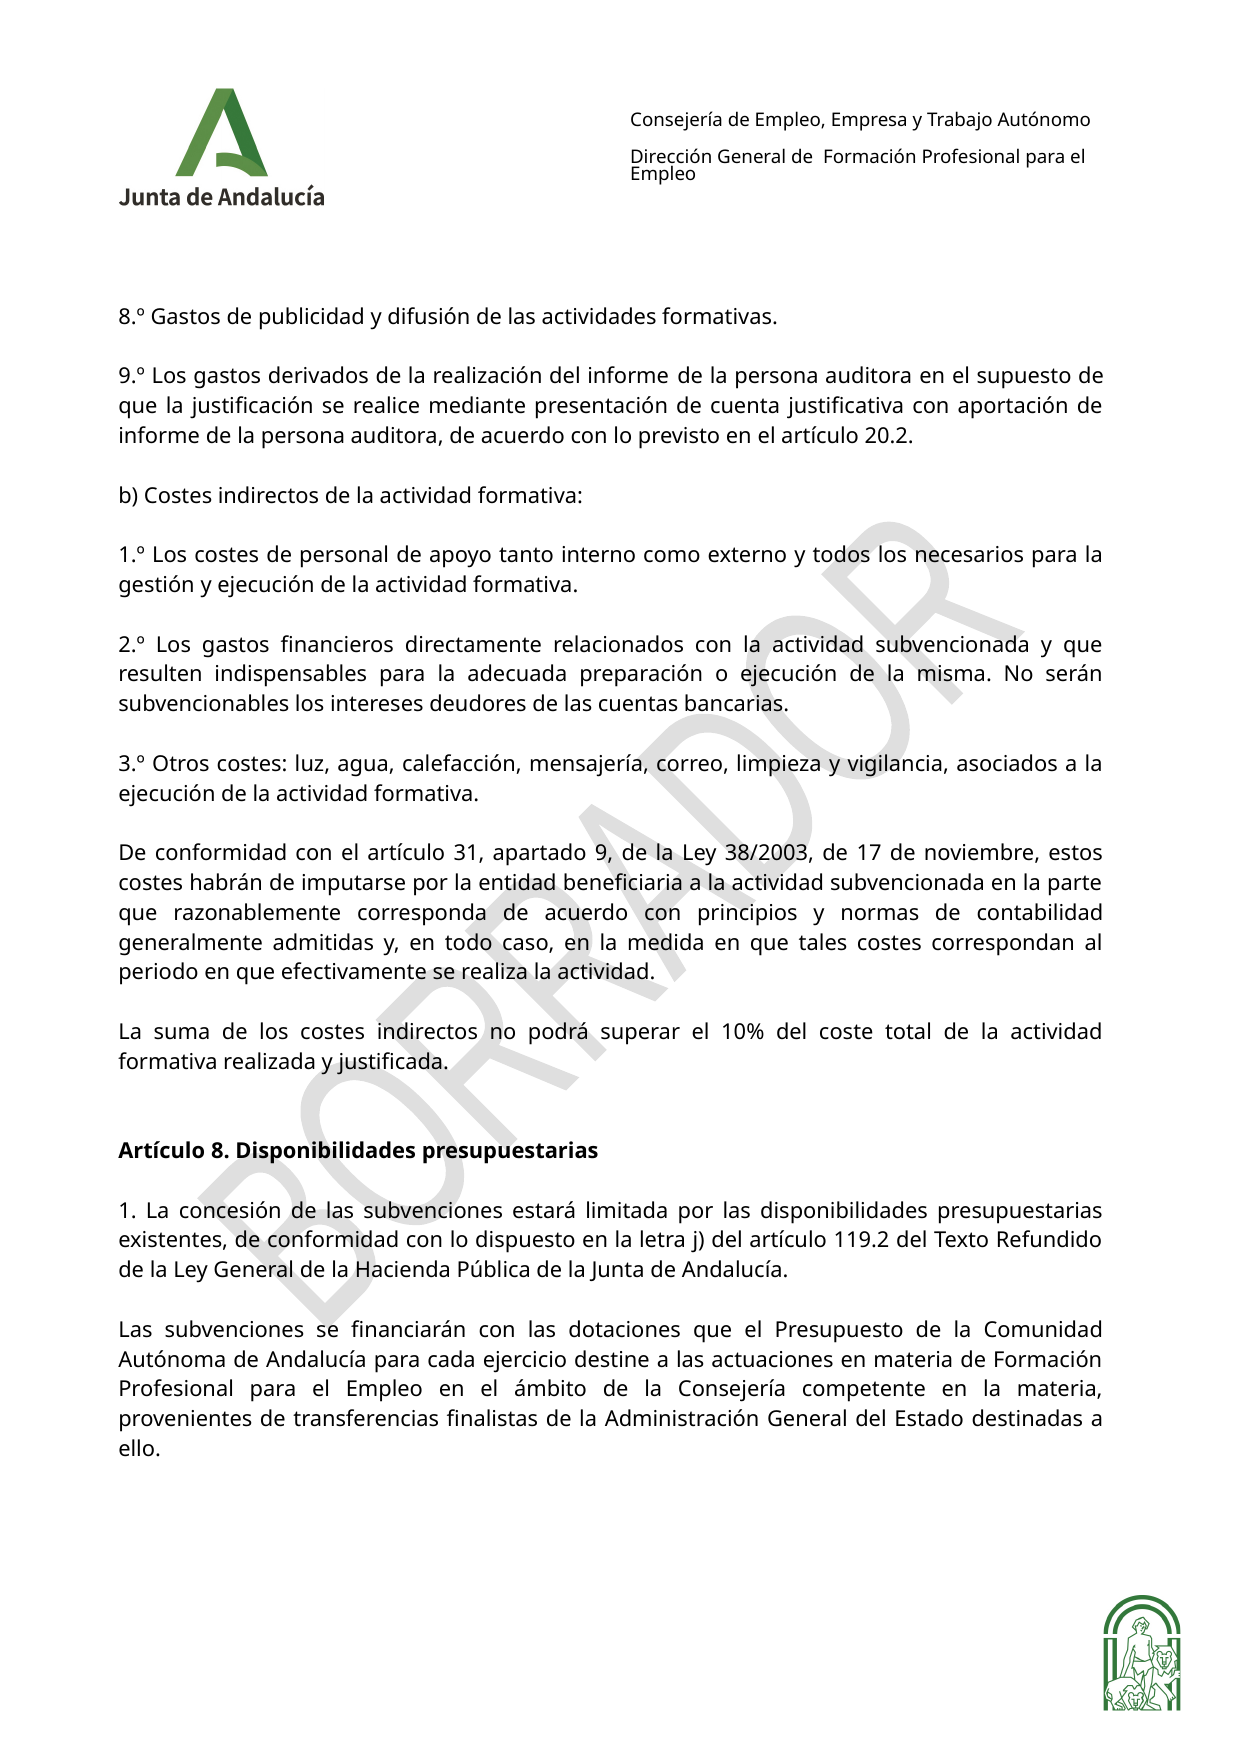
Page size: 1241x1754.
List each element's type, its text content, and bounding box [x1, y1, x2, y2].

text 1. La concesión de las subvenciones estará limitada por las disponibilidades presupuestarias existentes, de conformidad con lo dispuesto en la letra j) del artículo 119.2 del Texto Refundido de la Ley General de la Hacienda Pública de la Junta de Andalucía. [306, 1194, 1104, 1284]
text 8.º Gastos de publicidad y difusión de las actividades formativas. [118, 301, 1104, 331]
text 1.º Los costes de personal de apoyo tanto interno como externo y todos los necesarios para la gestión y ejecución de la actividad formativa. [927, 539, 1104, 599]
text 1. La concesión de las subvenciones estará limitada por las disponibilidades presupuestarias existentes, de conformidad con lo dispuesto en la letra j) del artículo 119.2 del Texto Refundido de la Ley General de la Hacienda Pública de la Junta de Andalucía. [118, 1194, 281, 1284]
text 1.º Los costes de personal de apoyo tanto interno como externo y todos los necesarios para la gestión y ejecución de la actividad formativa. [848, 542, 930, 599]
text b) Costes indirectos de la actividad formativa: [118, 479, 1104, 509]
text 3.º Otros costes: luz, agua, calefacción, mensajería, correo, limpieza y vigilancia, asociados a la ejecución de la actividad formativa. [118, 748, 682, 807]
picture [118, 88, 325, 207]
text 2.º Los gastos financieros directamente relacionados con la actividad subvencionada y que resulten indispensables para la adecuada preparación o ejecución de la misma. No serán subvencionables los intereses deudores de las cuentas bancarias. [766, 635, 890, 718]
text 3.º Otros costes: luz, agua, calefacción, mensajería, correo, limpieza y vigilancia, asociados a la ejecución de la actividad formativa. [772, 748, 1104, 807]
text 1.º Los costes de personal de apoyo tanto interno como externo y todos los necesarios para la gestión y ejecución de la actividad formativa. [118, 539, 855, 599]
text 2.º Los gastos financieros directamente relacionados con la actividad subvencionada y que resulten indispensables para la adecuada preparación o ejecución de la misma. No serán subvencionables los intereses deudores de las cuentas bancarias. [838, 628, 1104, 718]
picture [1103, 1592, 1181, 1711]
text Las subvenciones se financiarán con las dotaciones que el Presupuesto de la Comunidad Autónoma de Andalucía para cada ejercicio destine a las actuaciones en materia de Formación Profesional para el Empleo en el ámbito de la Consejería competente en la materia, provenientes de transferencias finalistas de la Administración General del Estado destinadas a ello. [118, 1314, 1104, 1463]
text Artículo 8. Disponibilidades presupuestarias [325, 1135, 444, 1165]
text 3.º Otros costes: luz, agua, calefacción, mensajería, correo, limpieza y vigilancia, asociados a la ejecución de la actividad formativa. [663, 748, 790, 807]
text 2.º Los gastos financieros directamente relacionados con la actividad subvencionada y que resulten indispensables para la adecuada preparación o ejecución de la misma. No serán subvencionables los intereses deudores de las cuentas bancarias. [118, 628, 766, 718]
text De conformidad con el artículo 31, apartado 9, de la Ley 38/2003, de 17 de noviembre, estos costes habrán de imputarse por la entidad beneficiaria a la actividad subvencionada en la parte que razonablemente corresponda de acuerdo con principios y normas de contabilidad generalmente admitidas y, en todo caso, en la medida en que tales costes correspondan al periodo en que efectivamente se realiza la actividad. [118, 837, 1104, 986]
text Artículo 8. Disponibilidades presupuestarias [452, 1135, 1104, 1165]
text 9.º Los gastos derivados de la realización del informe de la persona auditora en el supuesto de que la justificación se realice mediante presentación de cuenta justificativa con aportación de informe de la persona auditora, de acuerdo con lo previsto en el artículo 20.2. [118, 360, 1104, 450]
text Artículo 8. Disponibilidades presupuestarias [118, 1135, 321, 1165]
text La suma de los costes indirectos no podrá superar el 10% del coste total de la actividad formativa realizada y justificada. [402, 1016, 484, 1070]
text La suma de los costes indirectos no podrá superar el 10% del coste total de la actividad formativa realizada y justificada. [118, 1016, 429, 1075]
text La suma de los costes indirectos no podrá superar el 10% del coste total de la actividad formativa realizada y justificada. [500, 1016, 1104, 1075]
